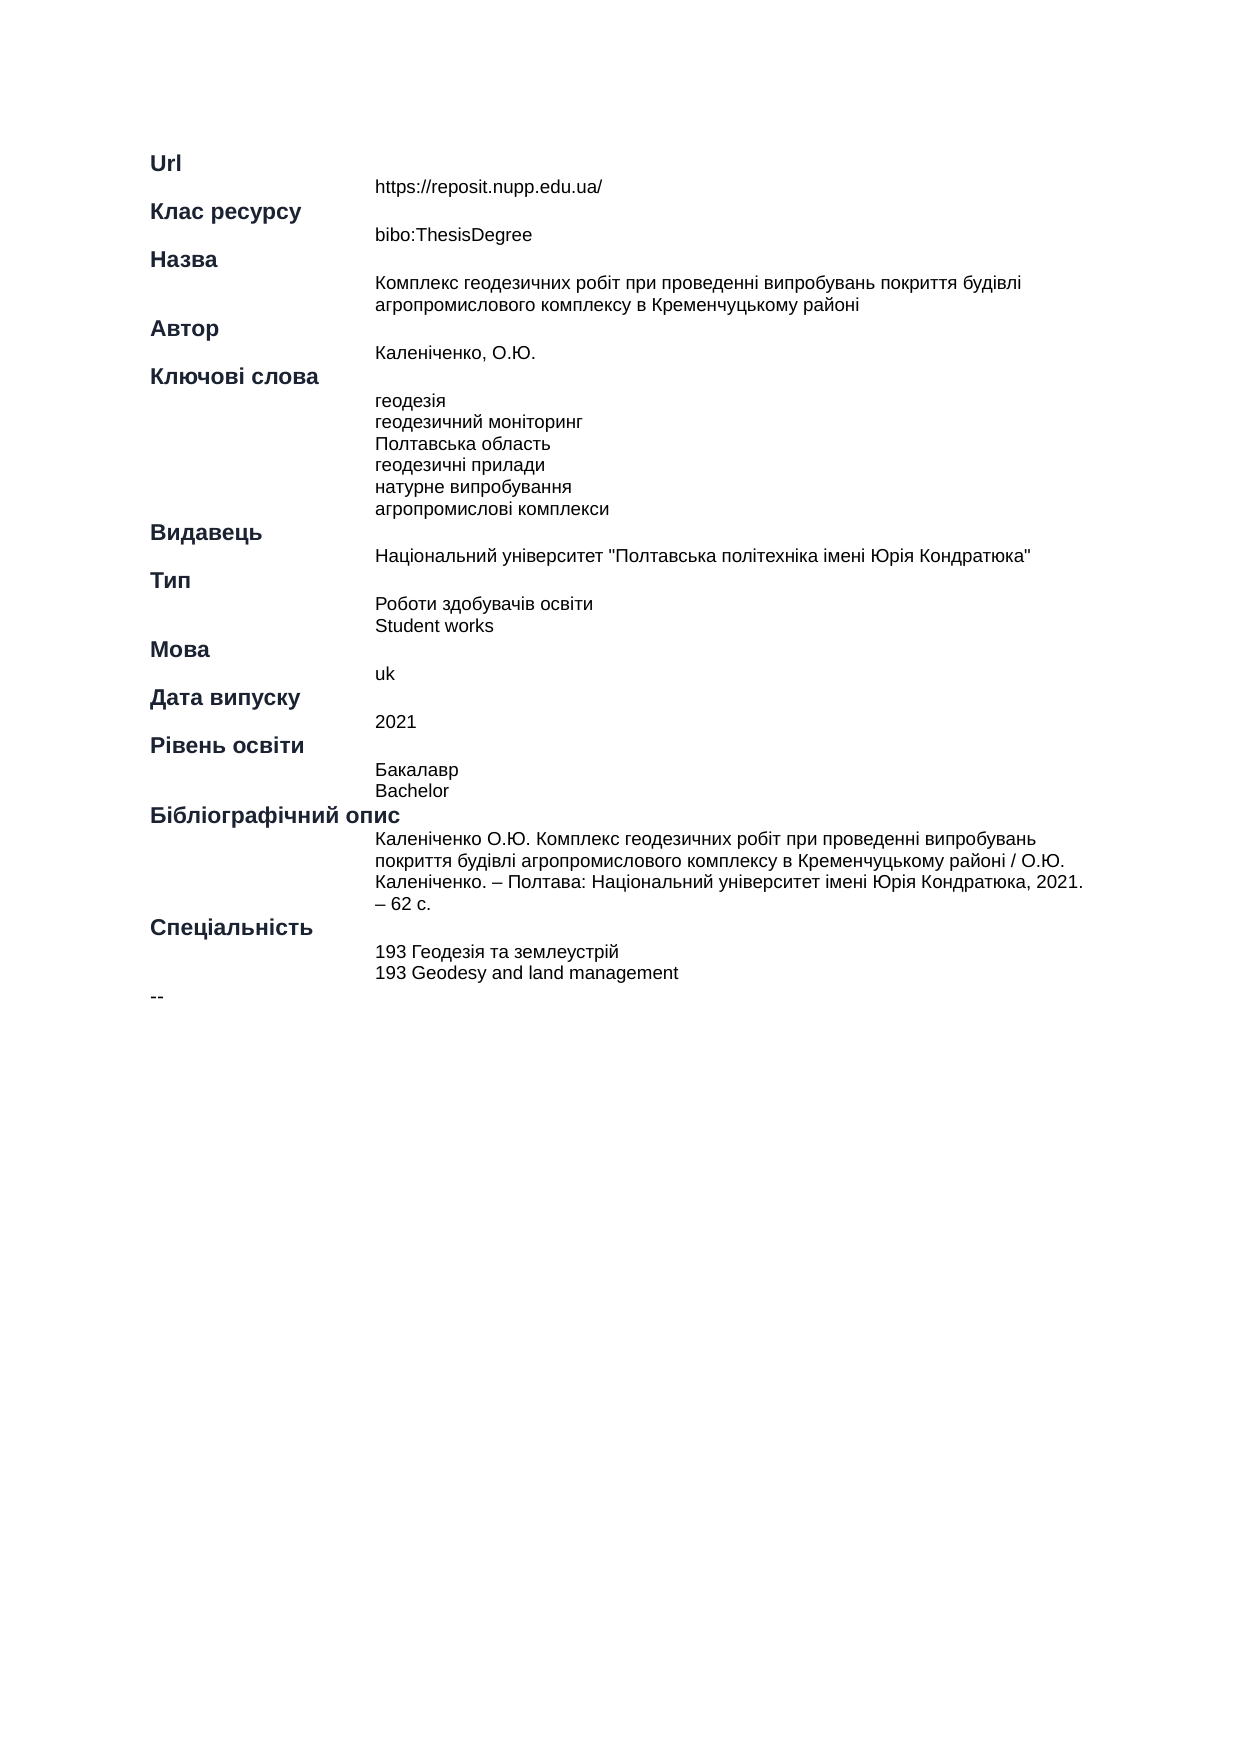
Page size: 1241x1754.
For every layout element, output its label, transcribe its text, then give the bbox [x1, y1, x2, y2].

text Комплекс геодезичних робіт при проведенні випробувань покриття будівлі агропромислового комплексу в Кременчуцькому районі [375, 272, 1090, 315]
text bibo:ThesisDegree [375, 224, 1090, 246]
text Url [150, 150, 1090, 176]
text Рівень освіти [150, 732, 1090, 758]
text Назва [150, 246, 1090, 272]
text Бакалавр [375, 758, 1090, 780]
text 2021 [375, 711, 1090, 732]
text Student works [375, 615, 1090, 636]
text https://reposit.nupp.edu.ua/ [375, 176, 1090, 198]
text Роботи здобувачів освіти [375, 593, 1090, 615]
text Бібліографічний опис [150, 802, 1090, 828]
text Каленіченко О.Ю. Комплекс геодезичних робіт при проведенні випробувань покриття будівлі агропромислового комплексу в Кременчуцькому районі / О.Ю. Каленіченко. – Полтава: Національний університет імені Юрія Кондратюка, 2021. – 62 с. [375, 828, 1090, 914]
text агропромислові комплекси [375, 497, 1090, 519]
text -- [150, 984, 1090, 1008]
text Дата випуску [150, 684, 1090, 711]
text 193 Geodesy and land management [375, 962, 1090, 984]
text Клас ресурсу [150, 198, 1090, 224]
text Мова [150, 636, 1090, 663]
text uk [375, 663, 1090, 684]
text Тип [150, 567, 1090, 593]
text Національний університет "Полтавська політехніка імені Юрія Кондратюка" [375, 545, 1090, 567]
text геодезичні прилади [375, 454, 1090, 476]
text Спеціальність [150, 914, 1090, 941]
text Полтавська область [375, 433, 1090, 454]
text натурне випробування [375, 476, 1090, 497]
text Каленіченко, О.Ю. [375, 342, 1090, 363]
text Автор [150, 315, 1090, 342]
text 193 Геодезія та землеустрій [375, 941, 1090, 962]
text геодезія [375, 389, 1090, 411]
text геодезичний моніторинг [375, 411, 1090, 433]
text Bachelor [375, 780, 1090, 802]
text Видавець [150, 519, 1090, 545]
text Ключові слова [150, 363, 1090, 389]
